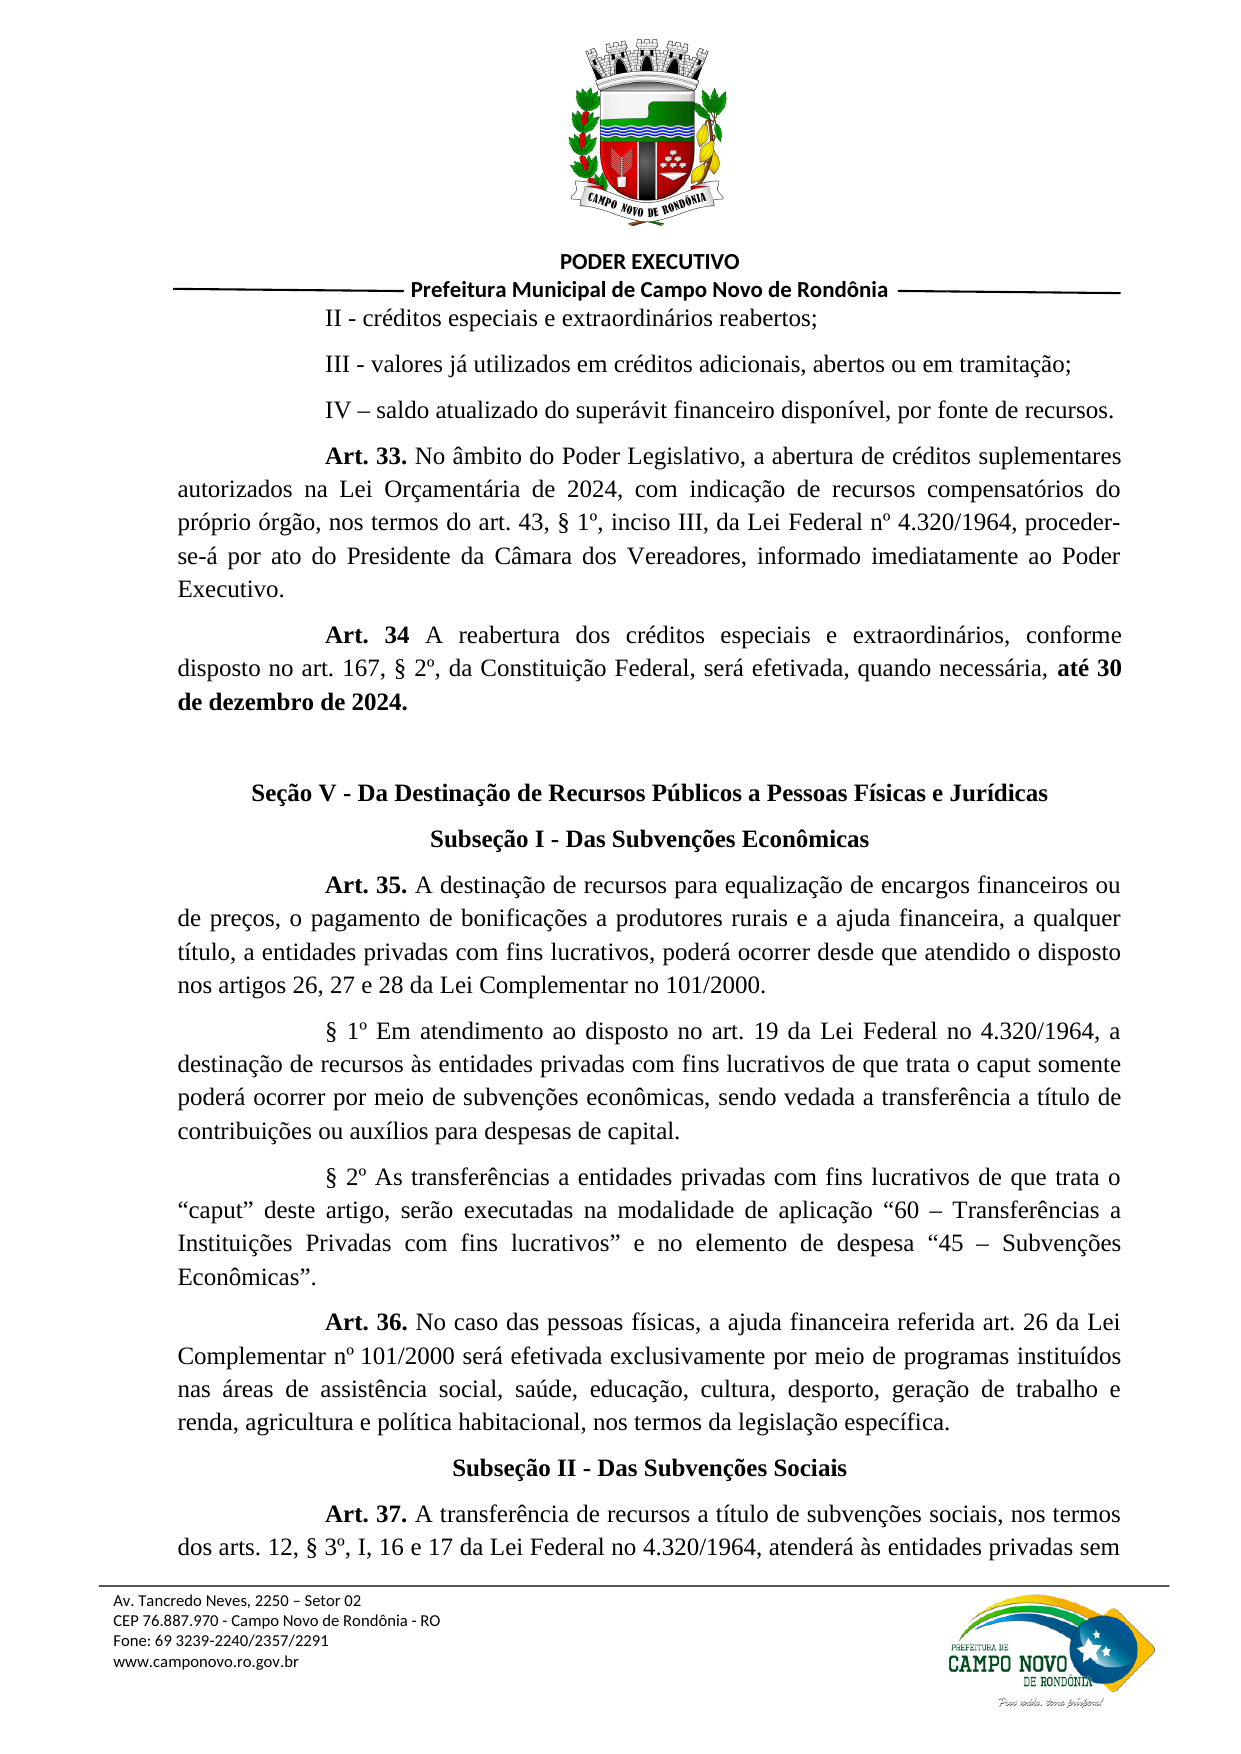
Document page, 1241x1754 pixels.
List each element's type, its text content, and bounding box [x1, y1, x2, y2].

picture [96, 1583, 1172, 1718]
text Art. 35. A destinação de recursos para equalização de encargos financeiros ou de preços, o pagamento de bonificações a produtores rurais e a ajuda financeira, a qualquer título, a entidades privadas com fins lucrativos, poderá ocorrer desde que atendido o disposto nos artigos 26, 27 e 28 da Lei Complementar no 101/2000. [177, 870, 1122, 999]
text § 2º As transferências a entidades privadas com fins lucrativos de que trata o “caput” deste artigo, serão executadas na modalidade de aplicação “60 – Transferências a Instituições Privadas com fins lucrativos” e no elemento de despesa “45 – Subvenções Econômicas”. [177, 1162, 1122, 1290]
subtitle Seção V - Da Destinação de Recursos Públicos a Pessoas Físicas e Jurídicas [177, 778, 1122, 807]
text II - créditos especiais e extraordinários reabertos; [177, 303, 1122, 332]
subtitle Subseção II - Das Subvenções Sociais [177, 1453, 1122, 1482]
text § 1º Em atendimento ao disposto no art. 19 da Lei Federal no 4.320/1964, a destinação de recursos às entidades privadas com fins lucrativos de que trata o caput somente poderá ocorrer por meio de subvenções econômicas, sendo vedada a transferência a título de contribuições ou auxílios para despesas de capital. [177, 1016, 1122, 1144]
text Art. 33. No âmbito do Poder Legislativo, a abertura de créditos suplementares autorizados na Lei Orçamentária de 2024, com indicação de recursos compensatórios do próprio órgão, nos termos do art. 43, § 1º, inciso III, da Lei Federal nº 4.320/1964, proceder-se-á por ato do Presidente da Câmara dos Vereadores, informado imediatamente ao Poder Executivo. [177, 441, 1122, 603]
subtitle Subseção I - Das Subvenções Econômicas [177, 824, 1122, 853]
text Art. 36. No caso das pessoas físicas, a ajuda financeira referida art. 26 da Lei Complementar nº 101/2000 será efetivada exclusivamente por meio de programas instituídos nas áreas de assistência social, saúde, educação, cultura, desporto, geração de trabalho e renda, agricultura e política habitacional, nos termos da legislação específica. [177, 1307, 1122, 1436]
text III - valores já utilizados em créditos adicionais, abertos ou em tramitação; [177, 349, 1122, 378]
text Art. 34 A reabertura dos créditos especiais e extraordinários, conforme disposto no art. 167, § 2º, da Constituição Federal, será efetivada, quando necessária, até 30 de dezembro de 2024. [177, 620, 1122, 715]
text Art. 37. A transferência de recursos a título de subvenções sociais, nos termos dos arts. 12, § 3º, I, 16 e 17 da Lei Federal no 4.320/1964, atenderá às entidades privadas sem [177, 1499, 1122, 1561]
text IV – saldo atualizado do superávit financeiro disponível, por fonte de recursos. [177, 395, 1122, 424]
picture [563, 29, 732, 236]
